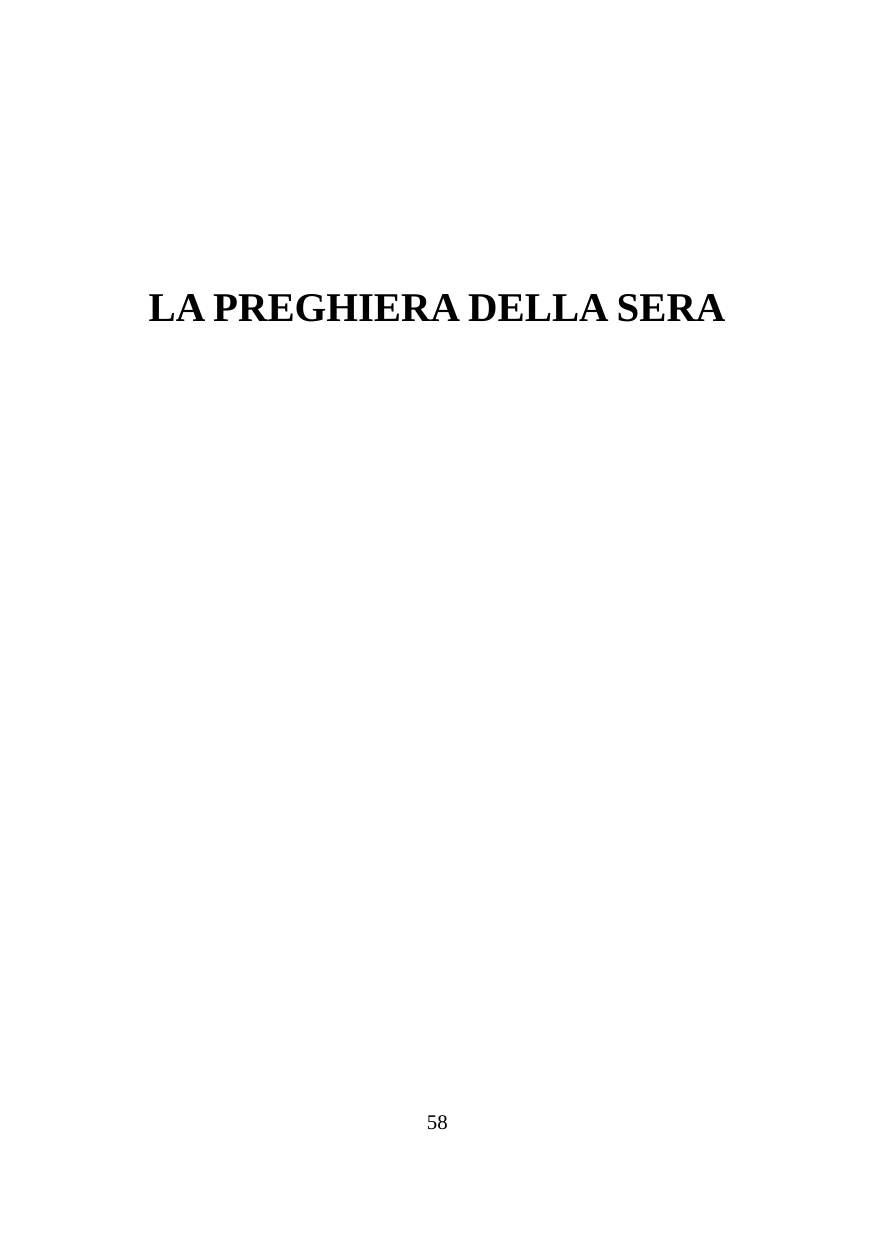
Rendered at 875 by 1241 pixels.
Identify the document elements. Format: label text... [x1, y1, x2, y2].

subtitle LA PREGHIERA DELLA SERA [106, 283, 768, 330]
